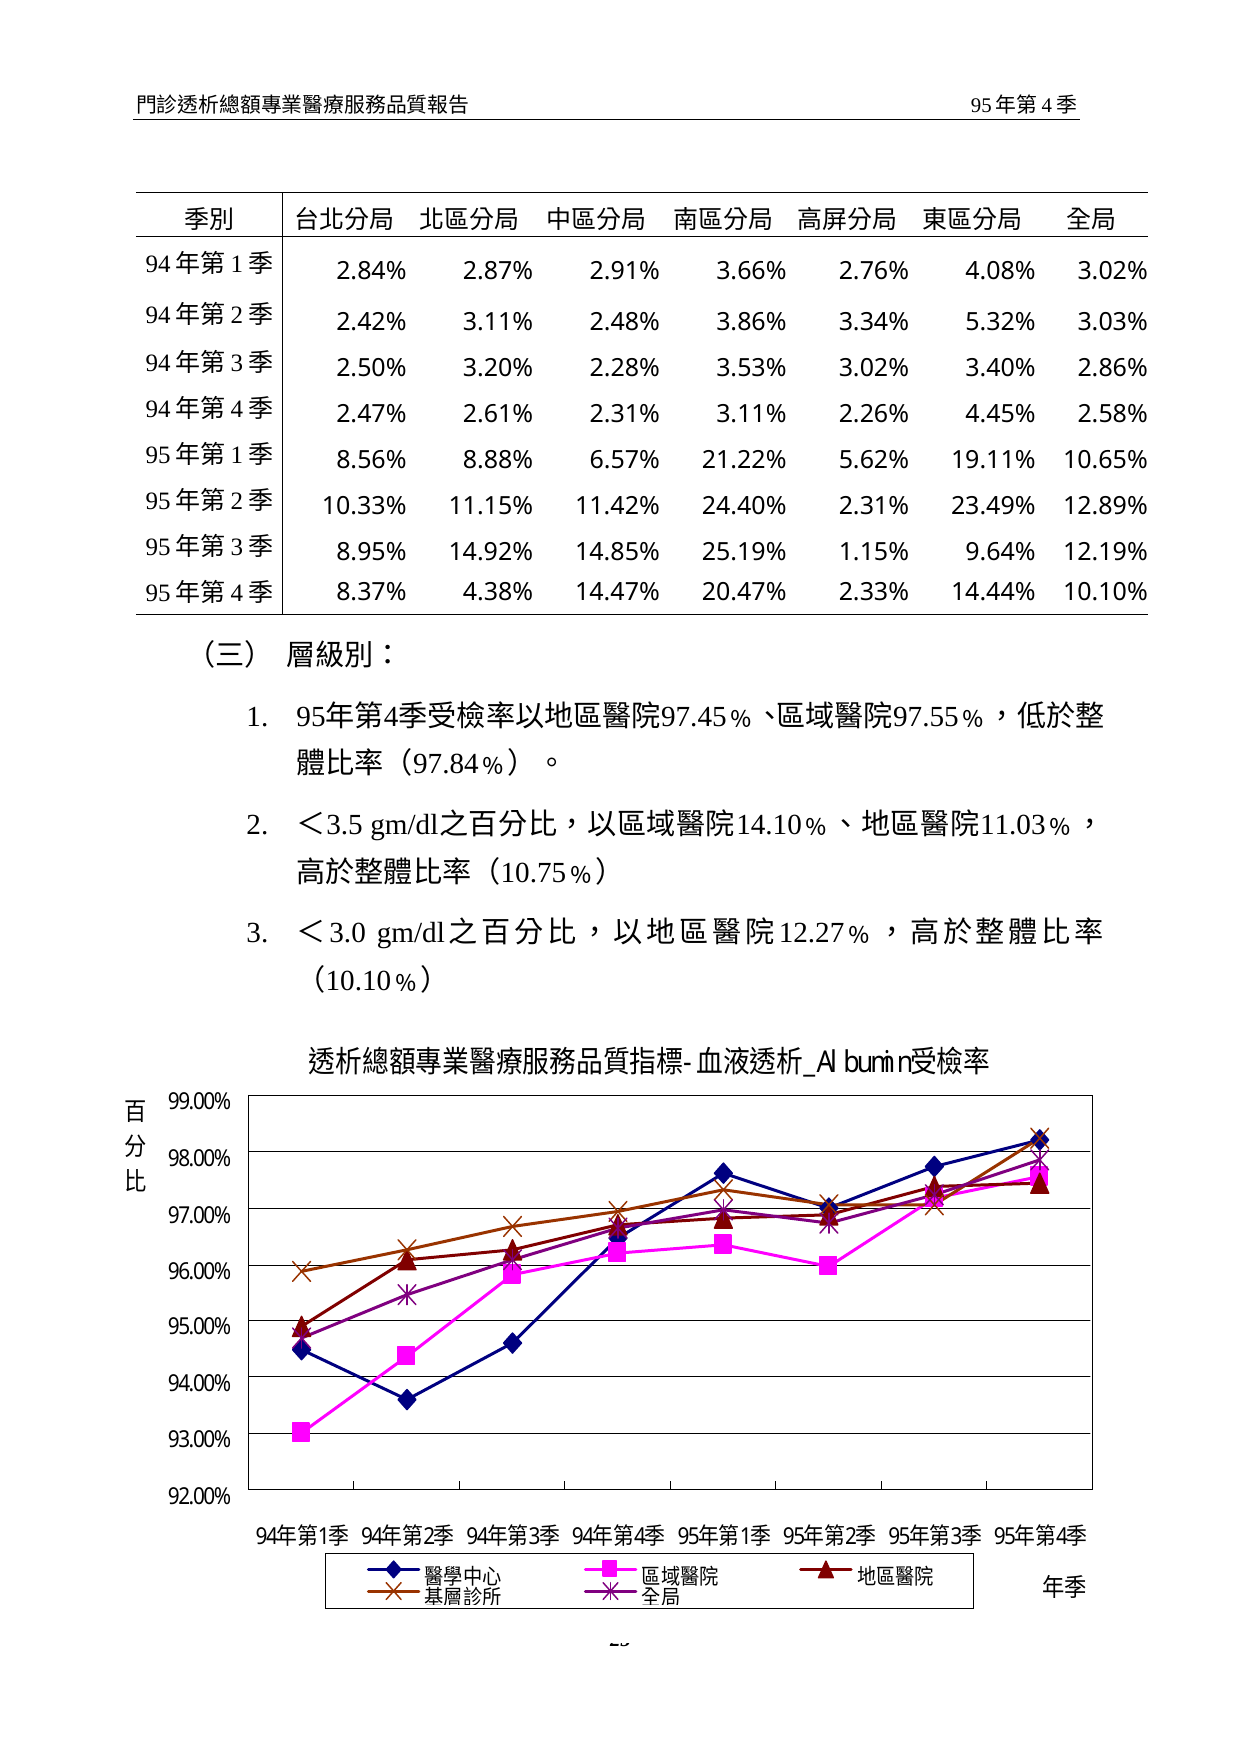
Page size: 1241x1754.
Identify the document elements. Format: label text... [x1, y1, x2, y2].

table_cell 5.62% [786, 430, 909, 476]
table_cell 95年第3季 [136, 522, 282, 568]
list 95年第4季受檢率以地區醫院97.45﹪、區域醫院97.55﹪，低於整體比率（97.84﹪）。 [246, 688, 1104, 783]
table_cell 3.34% [786, 287, 909, 338]
table_cell 14.47% [533, 568, 659, 614]
table_cell 4.45% [909, 384, 1035, 430]
table_header 全局 [1035, 193, 1147, 236]
table_cell 2.58% [1035, 384, 1147, 430]
table_cell 2.50% [283, 338, 406, 384]
table_cell 14.85% [533, 522, 659, 568]
table_cell 3.40% [909, 338, 1035, 384]
table_cell 4.08% [909, 237, 1035, 287]
table_cell 2.87% [406, 237, 533, 287]
table_cell 94年第1季 [136, 237, 282, 287]
table_cell 11.42% [533, 476, 659, 522]
table_cell 8.95% [283, 522, 406, 568]
table_header 中區分局 [533, 193, 659, 236]
table_header 東區分局 [909, 193, 1035, 236]
table_cell 2.61% [406, 384, 533, 430]
table_cell 3.86% [660, 287, 786, 338]
table_cell 95年第4季 [136, 568, 282, 614]
table_cell 5.32% [909, 287, 1035, 338]
table_cell 21.22% [660, 430, 786, 476]
table_cell 2.31% [533, 384, 659, 430]
table_cell 11.15% [406, 476, 533, 522]
table_cell 2.33% [786, 568, 909, 614]
table_cell 2.76% [786, 237, 909, 287]
table_cell 94年第4季 [136, 384, 282, 430]
table_cell 25.19% [660, 522, 786, 568]
table_cell 23.49% [909, 476, 1035, 522]
table_cell 95年第1季 [136, 430, 282, 476]
table_cell 14.92% [406, 522, 533, 568]
table_cell 10.65% [1035, 430, 1147, 476]
table_cell 3.11% [660, 384, 786, 430]
table_cell 2.42% [283, 287, 406, 338]
table_header 北區分局 [406, 193, 533, 236]
list ＜3.5 gm/dl之百分比，以區域醫院14.10﹪、地區醫院11.03﹪，高於整體比率（10.75﹪） [246, 796, 1104, 892]
table_cell 3.02% [786, 338, 909, 384]
table_cell 12.89% [1035, 476, 1147, 522]
table_cell 2.28% [533, 338, 659, 384]
table_cell 3.53% [660, 338, 786, 384]
table_cell 2.31% [786, 476, 909, 522]
table_header 台北分局 [283, 193, 406, 236]
table_cell 1.15% [786, 522, 909, 568]
table_header 季別 [136, 193, 282, 236]
table_cell 8.88% [406, 430, 533, 476]
table_cell 94年第3季 [136, 338, 282, 384]
table_cell 3.20% [406, 338, 533, 384]
table_cell 2.47% [283, 384, 406, 430]
table_header 高屏分局 [786, 193, 909, 236]
list 層級別： [186, 627, 1104, 675]
table_cell 10.33% [283, 476, 406, 522]
table_cell 24.40% [660, 476, 786, 522]
table_cell 14.44% [909, 568, 1035, 614]
table_cell 8.56% [283, 430, 406, 476]
table_cell 9.64% [909, 522, 1035, 568]
table_cell 3.66% [660, 237, 786, 287]
table_cell 3.11% [406, 287, 533, 338]
table_cell 10.10% [1035, 568, 1147, 614]
table_cell 2.48% [533, 287, 659, 338]
table_cell 4.38% [406, 568, 533, 614]
table_cell 2.84% [283, 237, 406, 287]
table_cell 3.02% [1035, 237, 1147, 287]
table_cell 8.37% [283, 568, 406, 614]
table_cell 2.91% [533, 237, 659, 287]
table_cell 94年第2季 [136, 287, 282, 338]
table_cell 95年第2季 [136, 476, 282, 522]
table_header 南區分局 [660, 193, 786, 236]
table_cell 2.26% [786, 384, 909, 430]
table_cell 12.19% [1035, 522, 1147, 568]
table_cell 6.57% [533, 430, 659, 476]
list ＜3.0 gm/dl之百分比，以地區醫院12.27﹪，高於整體比率（10.10﹪） [246, 904, 1104, 1000]
table_cell 19.11% [909, 430, 1035, 476]
table_cell 2.86% [1035, 338, 1147, 384]
table_cell 3.03% [1035, 287, 1147, 338]
table_cell 20.47% [660, 568, 786, 614]
